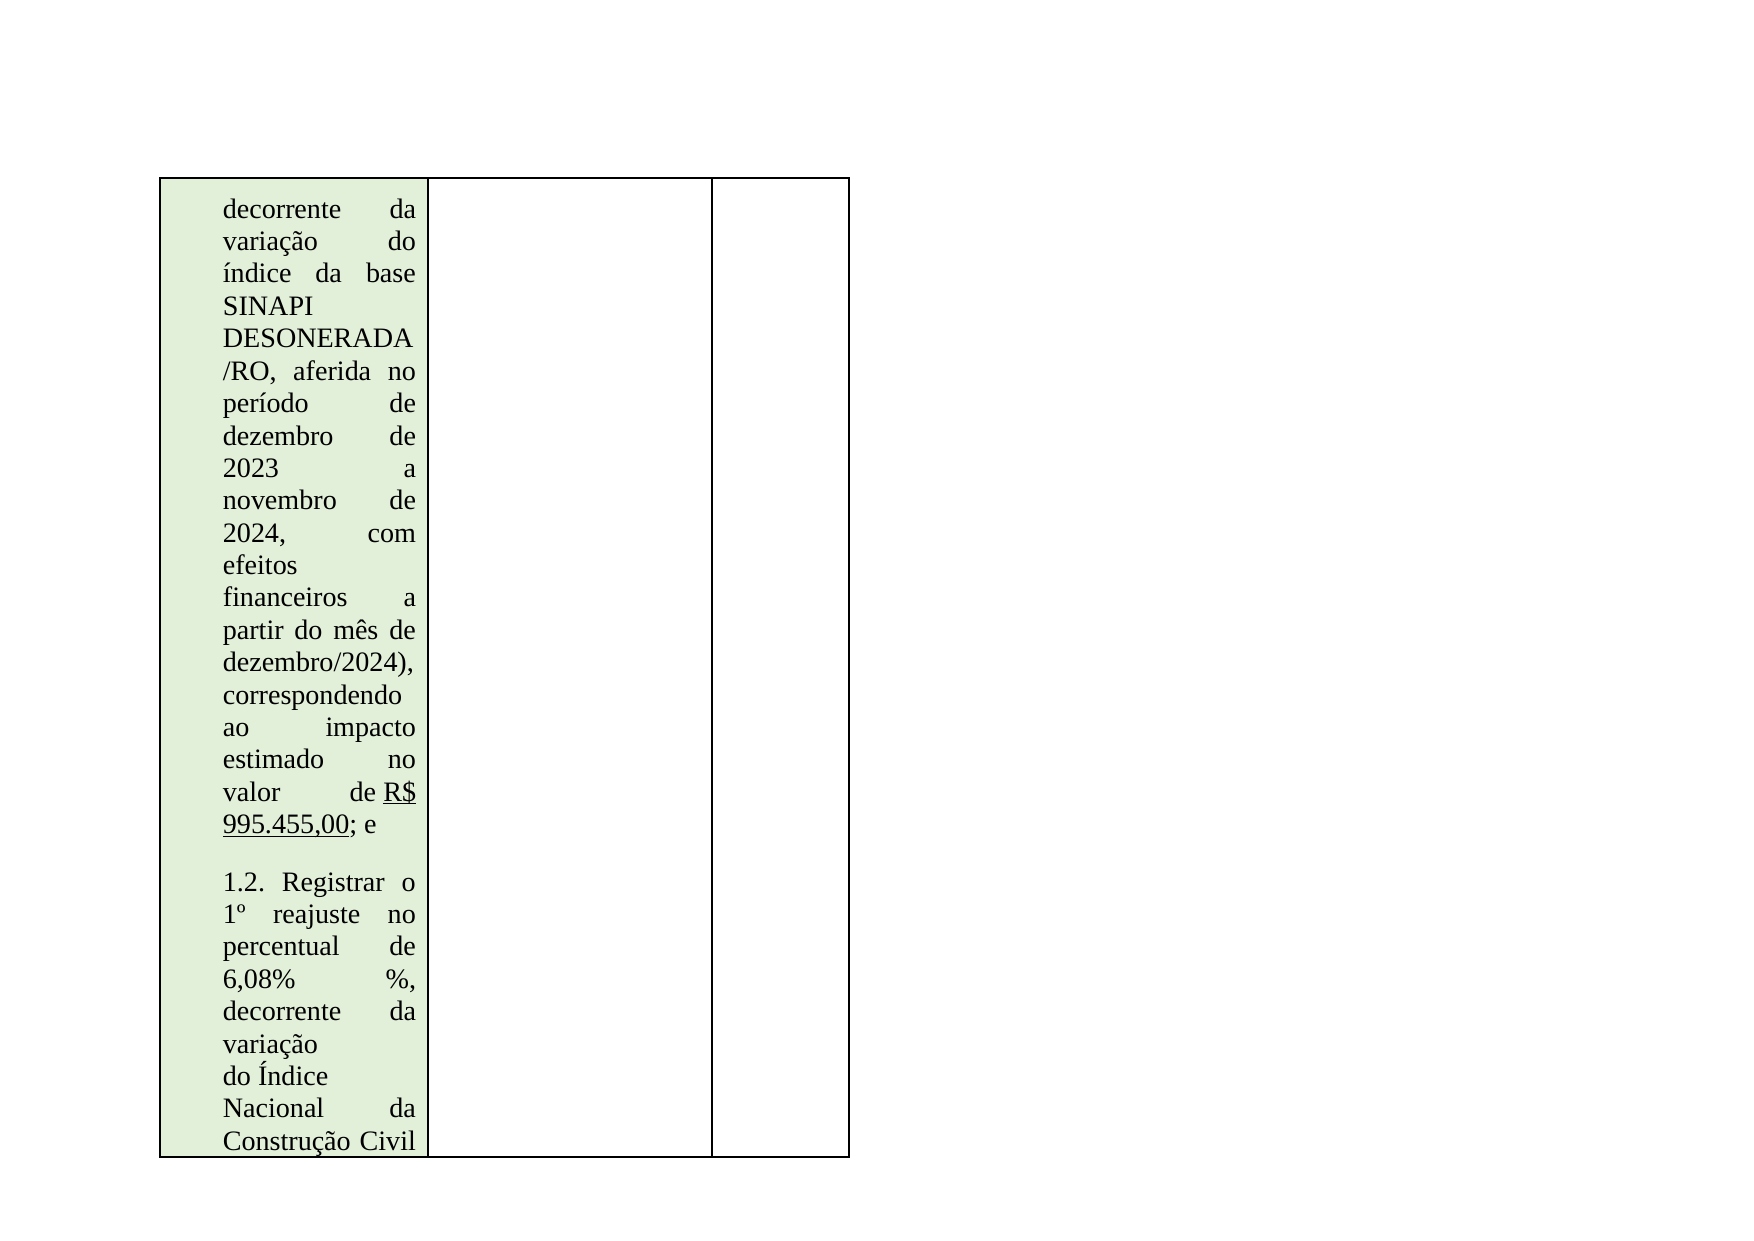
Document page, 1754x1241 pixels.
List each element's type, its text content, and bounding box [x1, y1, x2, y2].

table_cell - [713, 179, 848, 1156]
table_cell [429, 179, 711, 1156]
table_cell decorrente da variação do índice da base SINAPI DESONERADA/RO, aferida no período de dezembro de 2023 a novembro de 2024, com efeitos financeiros a partir do mês de dezembro/2024), correspondendo ao impacto estimado no valor de R$ 995.455,00; e 1.2. Registrar o 1º reajuste no percentual de 6,08% %, decorrente da variação do Índice Nacional da Construção Civil [161, 179, 427, 1156]
